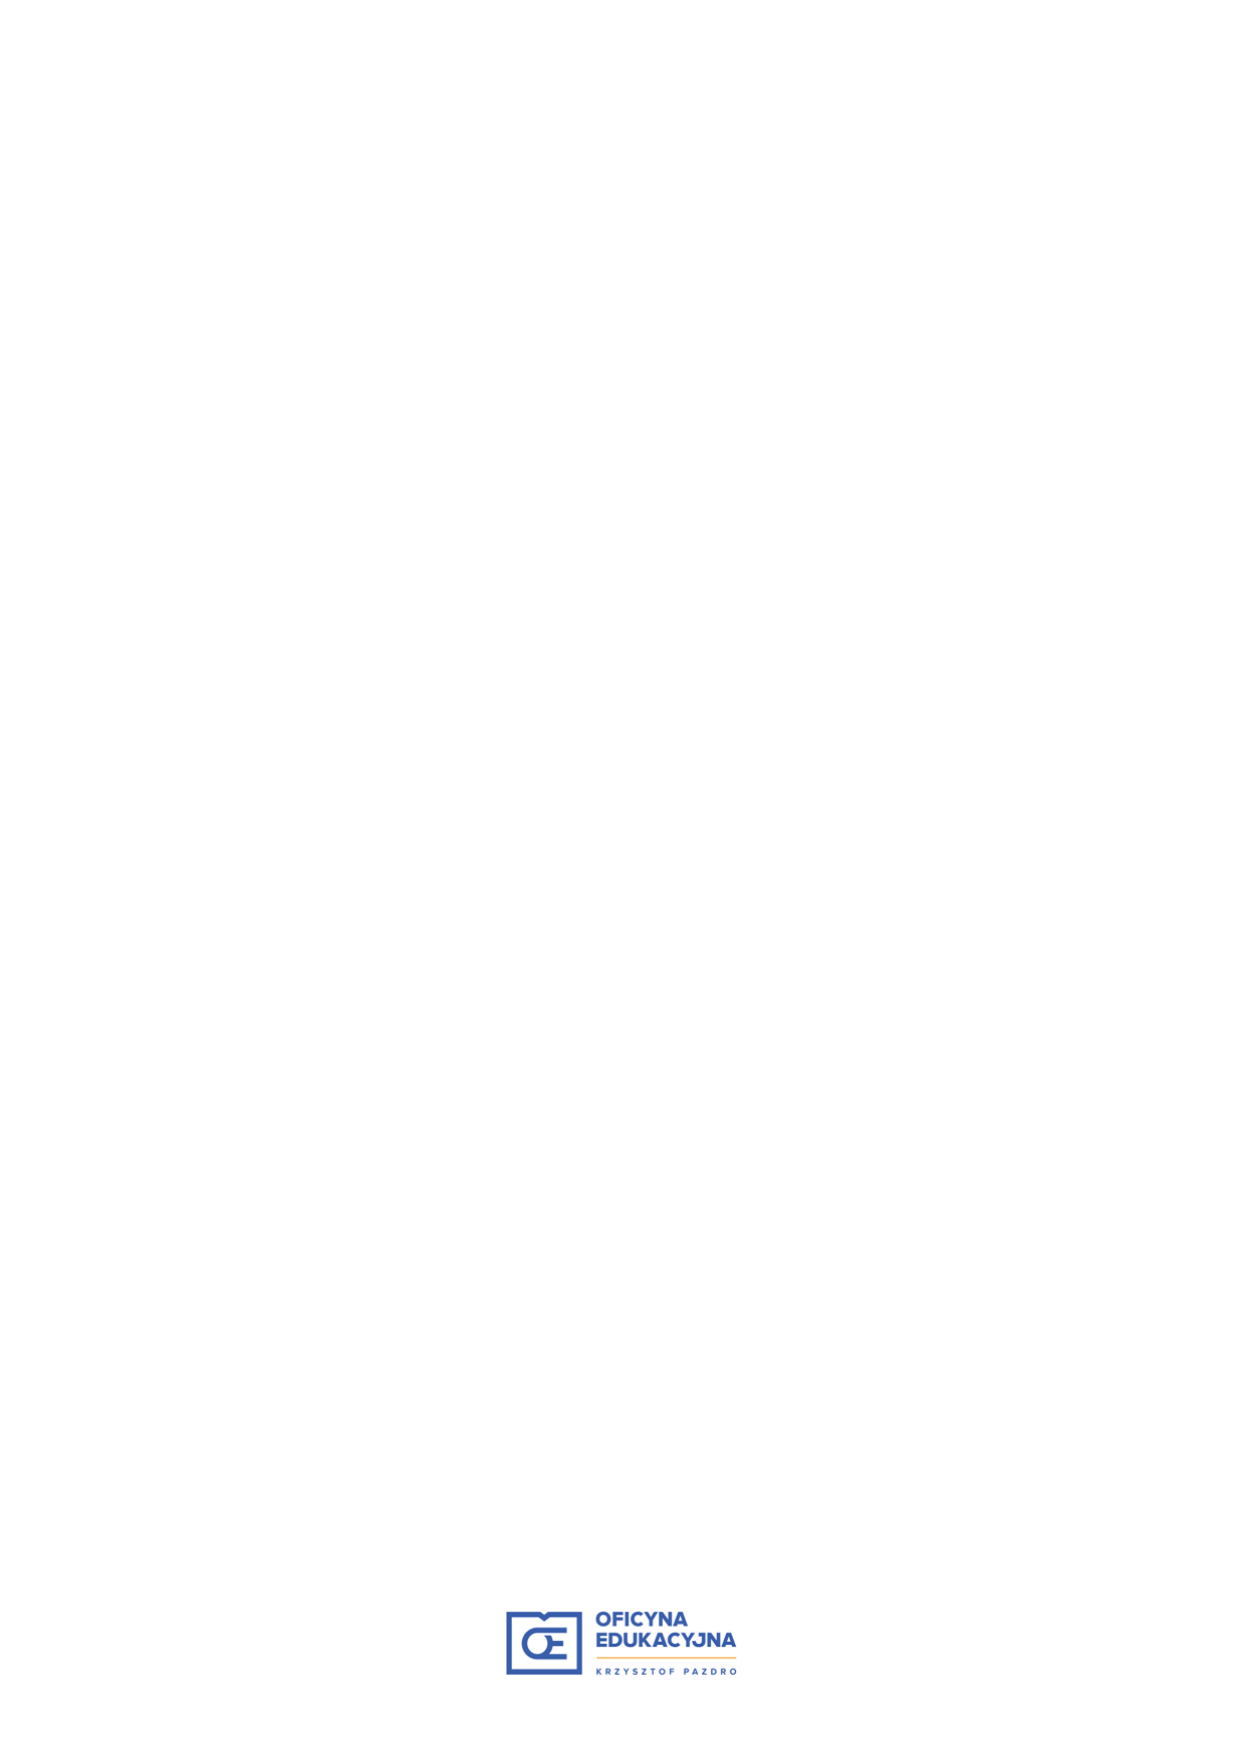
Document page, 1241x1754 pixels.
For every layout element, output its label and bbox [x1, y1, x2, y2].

picture [500, 1606, 740, 1681]
